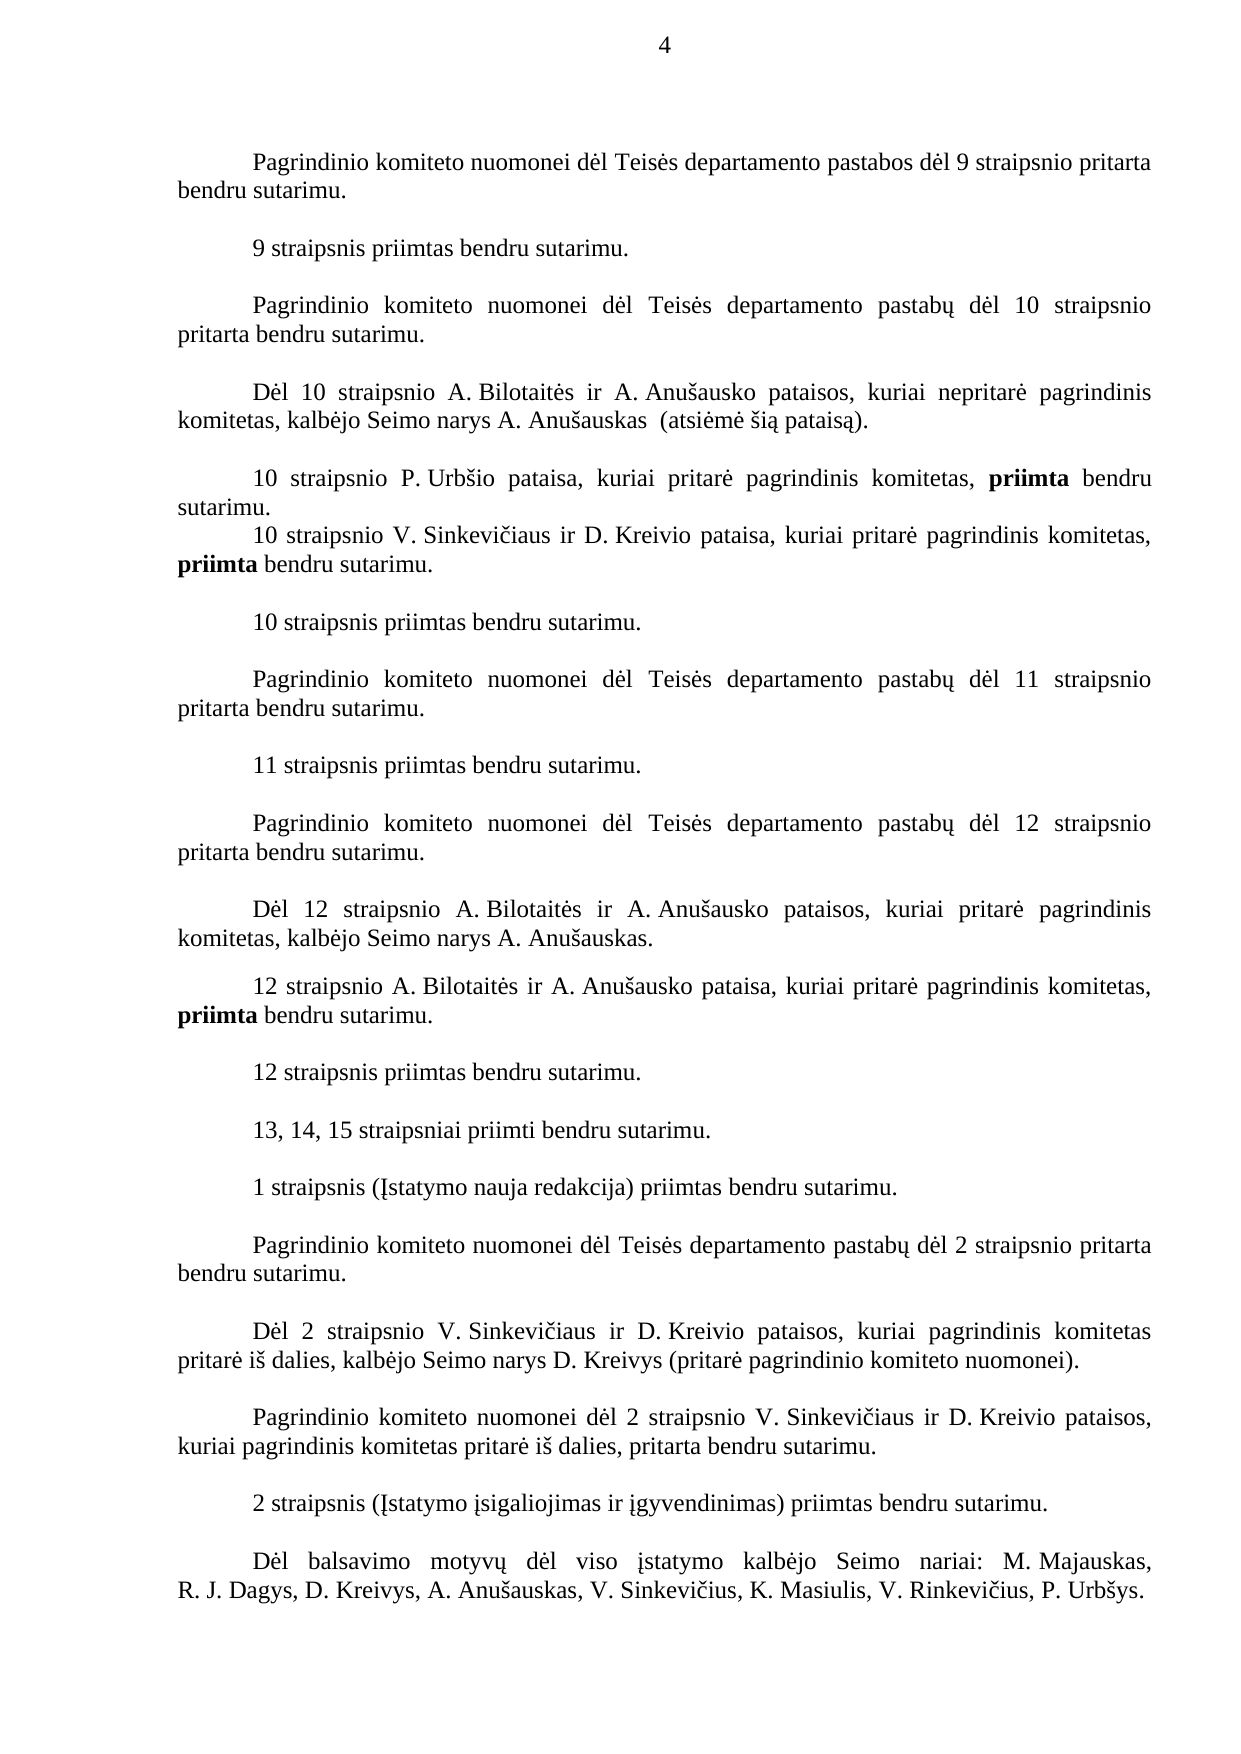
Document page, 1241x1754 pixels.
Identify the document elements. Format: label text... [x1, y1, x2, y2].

text Pagrindinio komiteto nuomonei dėl Teisės departamento pastabų dėl 10 straipsnio pritarta bendru sutarimu. [177, 291, 1152, 348]
text Dėl 12 straipsnio A. Bilotaitės ir A. Anušausko pataisos, kuriai pritarė pagrindinis komitetas, kalbėjo Seimo narys A. Anušauskas. [177, 894, 1152, 952]
text Dėl balsavimo motyvų dėl viso įstatymo kalbėjo Seimo nariai: M. Majauskas, R. J. Dagys, D. Kreivys, A. Anušauskas, V. Sinkevičius, K. Masiulis, V. Rinkevičius, P. Urbšys. [177, 1546, 1152, 1603]
text 11 straipsnis priimtas bendru sutarimu. [177, 751, 1152, 779]
text 9 straipsnis priimtas bendru sutarimu. [177, 233, 1152, 262]
text 10 straipsnio P. Urbšio pataisa, kuriai pritarė pagrindinis komitetas, priimta bendru sutarimu. [177, 463, 1152, 521]
text 12 straipsnis priimtas bendru sutarimu. [177, 1057, 1152, 1086]
text 10 straipsnio V. Sinkevičiaus ir D. Kreivio pataisa, kuriai pritarė pagrindinis komitetas, priimta bendru sutarimu. [177, 521, 1152, 578]
text 12 straipsnio A. Bilotaitės ir A. Anušausko pataisa, kuriai pritarė pagrindinis komitetas, priimta bendru sutarimu. [177, 971, 1152, 1028]
text 2 straipsnis (Įstatymo įsigaliojimas ir įgyvendinimas) priimtas bendru sutarimu. [177, 1488, 1152, 1517]
text 1 straipsnis (Įstatymo nauja redakcija) priimtas bendru sutarimu. [177, 1172, 1152, 1201]
text Pagrindinio komiteto nuomonei dėl Teisės departamento pastabų dėl 12 straipsnio pritarta bendru sutarimu. [177, 808, 1152, 866]
text Pagrindinio komiteto nuomonei dėl 2 straipsnio V. Sinkevičiaus ir D. Kreivio pataisos, kuriai pagrindinis komitetas pritarė iš dalies, pritarta bendru sutarimu. [177, 1402, 1152, 1460]
text Pagrindinio komiteto nuomonei dėl Teisės departamento pastabų dėl 2 straipsnio pritarta bendru sutarimu. [177, 1230, 1152, 1287]
text Pagrindinio komiteto nuomonei dėl Teisės departamento pastabos dėl 9 straipsnio pritarta bendru sutarimu. [177, 147, 1152, 204]
text 13, 14, 15 straipsniai priimti bendru sutarimu. [177, 1115, 1152, 1143]
text Pagrindinio komiteto nuomonei dėl Teisės departamento pastabų dėl 11 straipsnio pritarta bendru sutarimu. [177, 664, 1152, 722]
text 10 straipsnis priimtas bendru sutarimu. [177, 607, 1152, 636]
text Dėl 2 straipsnio V. Sinkevičiaus ir D. Kreivio pataisos, kuriai pagrindinis komitetas pritarė iš dalies, kalbėjo Seimo narys D. Kreivys (pritarė pagrindinio komiteto nuomonei). [177, 1316, 1152, 1373]
text Dėl 10 straipsnio A. Bilotaitės ir A. Anušausko pataisos, kuriai nepritarė pagrindinis komitetas, kalbėjo Seimo narys A. Anušauskas (atsiėmė šią pataisą). [177, 377, 1152, 434]
